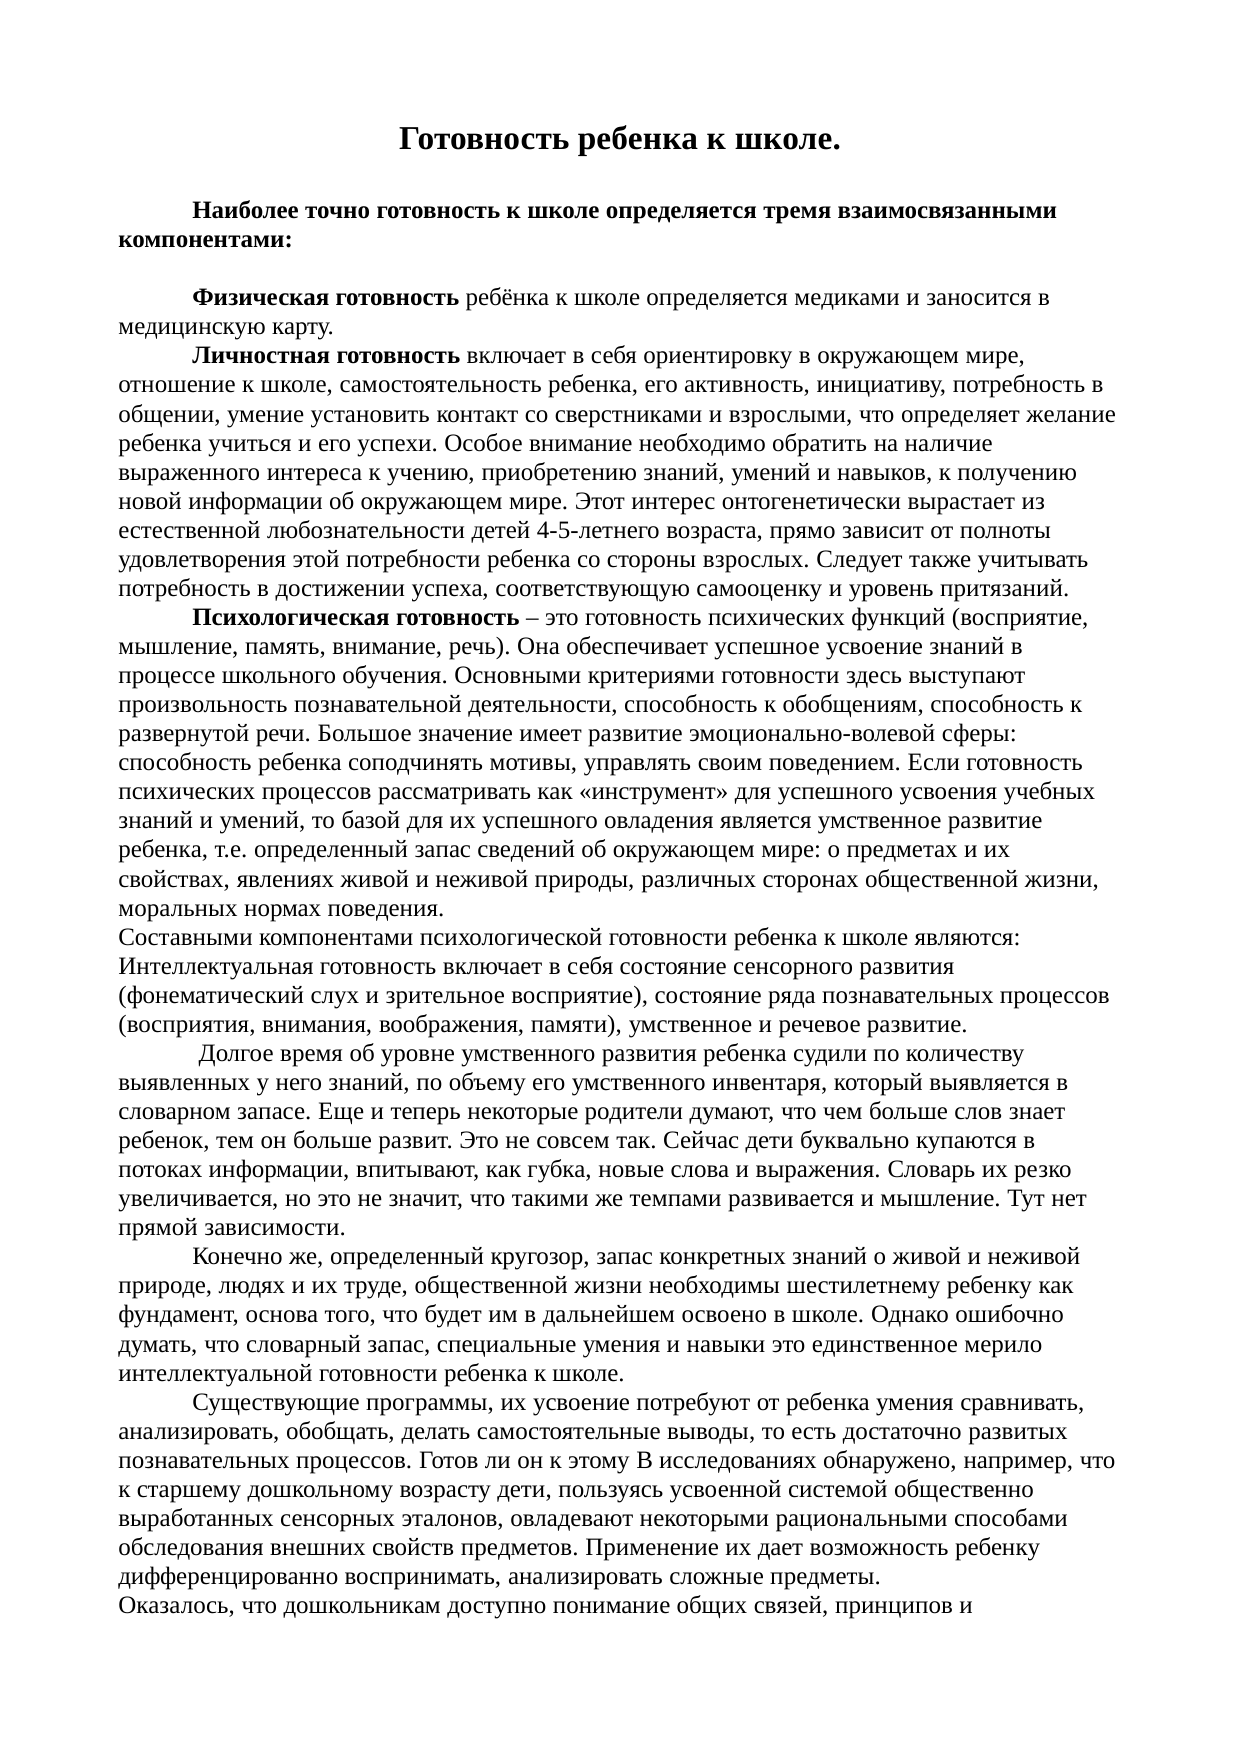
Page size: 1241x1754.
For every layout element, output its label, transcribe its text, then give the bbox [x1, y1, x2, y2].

text Наиболее точно готовность к школе определяется тремя взаимосвязанными компонентами: [118, 195, 1122, 253]
text Психологическая готовность – это готовность психических функций (восприятие, мышление, память, внимание, речь). Она обеспечивает успешное усвоение знаний в процессе школьного обучения. Основными критериями готовности здесь выступают произвольность познавательной деятельности, способность к обобщениям, способность к развернутой речи. Большое значение имеет развитие эмоционально-волевой сферы: способность ребенка соподчинять мотивы, управлять своим поведением. Если готовность психических процессов рассматривать как «инструмент» для успешного усвоения учебных знаний и умений, то базой для их успешного овладения является умственное развитие ребенка, т.е. определенный запас сведений об окружающем мире: о предметах и их свойствах, явлениях живой и неживой природы, различных сторонах общественной жизни, моральных нормах поведения. [118, 602, 1122, 922]
text Физическая готовность ребёнка к школе определяется медиками и заносится в медицинскую карту. [118, 282, 1122, 340]
text Составными компонентами психологической готовности ребенка к школе являются: [118, 922, 1122, 951]
text Долгое время об уровне умственного развития ребенка судили по количеству выявленных у него знаний, по объему его умственного инвентаря, который выявляется в словарном запасе. Еще и теперь некоторые родители думают, что чем больше слов знает ребенок, тем он больше развит. Это не совсем так. Сейчас дети буквально купаются в потоках информации, впитывают, как губка, новые слова и выражения. Словарь их резко увеличивается, но это не значит, что такими же темпами развивается и мышление. Тут нет прямой зависимости. Конечно же, определенный кругозор, запас конкретных знаний о живой и неживой природе, людях и их труде, общественной жизни необходимы шестилетнему ребенку как фундамент, основа того, что будет им в дальнейшем освоено в школе. Однако ошибочно думать, что словарный запас, специальные умения и навыки это единственное мерило интеллектуальной готовности ребенка к школе. Существующие программы, их усвоение потребуют от ребенка умения сравнивать, анализировать, обобщать, делать самостоятельные выводы, то есть достаточно развитых познавательных процессов. Готов ли он к этому В исследованиях обнаружено, например, что к старшему дошкольному возрасту дети, пользуясь усвоенной системой общественно выработанных сенсорных эталонов, овладевают некоторыми рациональными способами обследования внешних свойств предметов. Применение их дает возможность ребенку дифференцированно воспринимать, анализировать сложные предметы. Оказалось, что дошкольникам доступно понимание общих связей, принципов и [118, 1038, 1122, 1619]
text Готовность ребенка к школе. [118, 118, 1122, 157]
text Интеллектуальная готовность включает в себя состояние сенсорного развития (фонематический слух и зрительное восприятие), состояние ряда познавательных процессов (восприятия, внимания, воображения, памяти), умственное и речевое развитие. [118, 951, 1122, 1038]
text Личностная готовность включает в себя ориентировку в окружающем мире, отношение к школе, самостоятельность ребенка, его активность, инициативу, потребность в общении, умение установить контакт со сверстниками и взрослыми, что определяет желание ребенка учиться и его успехи. Особое внимание необходимо обратить на наличие выраженного интереса к учению, приобретению знаний, умений и навыков, к получению новой информации об окружающем мире. Этот интерес онтогенетически вырастает из естественной любознательности детей 4-5-летнего возраста, прямо зависит от полноты удовлетворения этой потребности ребенка со стороны взрослых. Следует также учитывать потребность в достижении успеха, соответствующую самооценку и уровень притязаний. [118, 340, 1122, 602]
